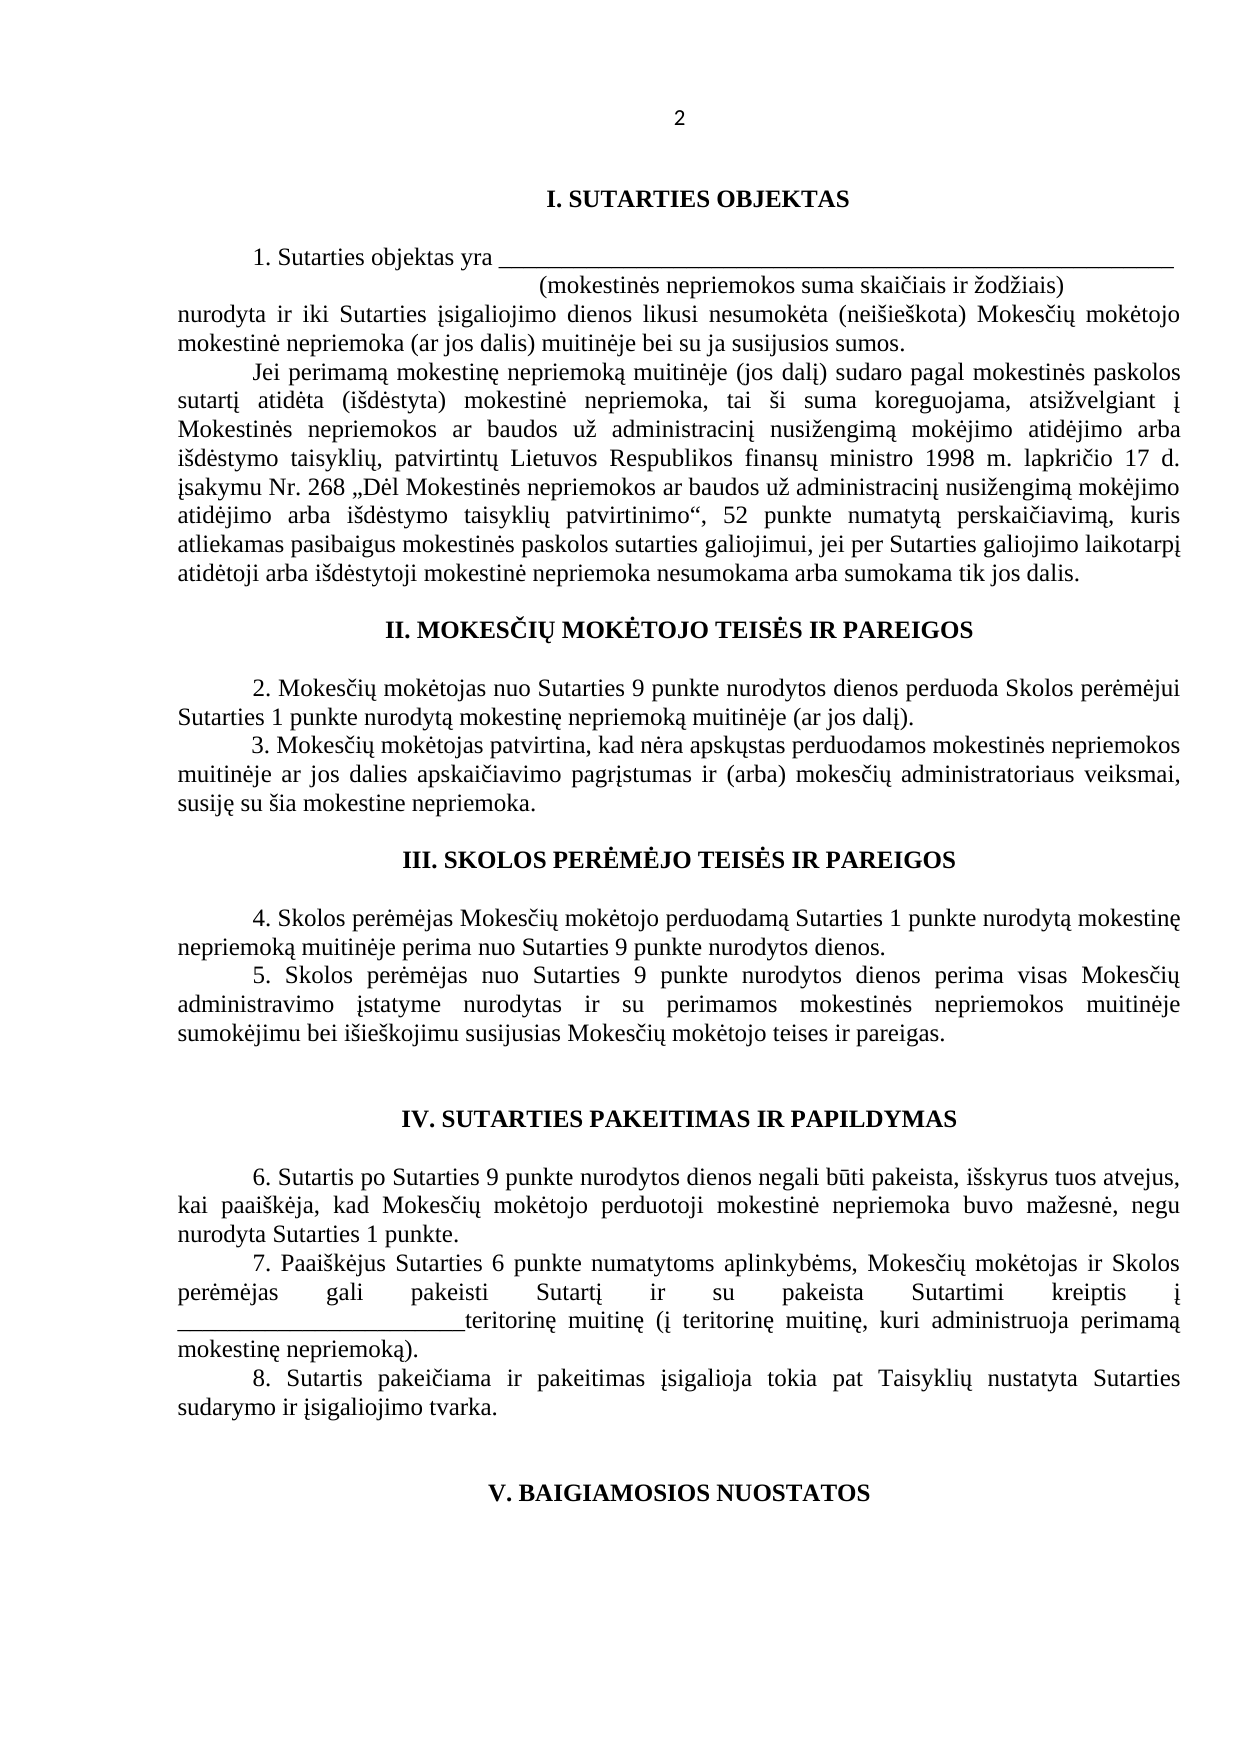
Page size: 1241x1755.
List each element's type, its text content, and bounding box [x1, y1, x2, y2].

text I. SUTARTIES OBJEKTAS [215, 184, 1181, 213]
text 3. Mokesčių mokėtojas patvirtina, kad nėra apskųstas perduodamos mokestinės nepriemokos muitinėje ar jos dalies apskaičiavimo pagrįstumas ir (arba) mokesčių administratoriaus veiksmai, susiję su šia mokestine nepriemoka. [177, 731, 1181, 817]
text 5. Skolos perėmėjas nuo Sutarties 9 punkte nurodytos dienos perima visas Mokesčių administravimo įstatyme nurodytas ir su perimamos mokestinės nepriemokos muitinėje sumokėjimu bei išieškojimu susijusias Mokesčių mokėtojo teises ir pareigas. [177, 961, 1181, 1047]
text 4. Skolos perėmėjas Mokesčių mokėtojo perduodamą Sutarties 1 punkte nurodytą mokestinę nepriemoką muitinėje perima nuo Sutarties 9 punkte nurodytos dienos. [177, 903, 1181, 961]
text IV. SUTARTIES PAKEITIMAS IR PAPILDYMAS [177, 1104, 1181, 1133]
text 8. Sutartis pakeičiama ir pakeitimas įsigalioja tokia pat Taisyklių nustatyta Sutarties sudarymo ir įsigaliojimo tvarka. [177, 1363, 1181, 1421]
text II. MOKESČIŲ MOKĖTOJO TEISĖS IR PAREIGOS [177, 616, 1181, 644]
text III. SKOLOS PERĖMĖJO TEISĖS IR PAREIGOS [177, 846, 1181, 874]
text 2. Mokesčių mokėtojas nuo Sutarties 9 punkte nurodytos dienos perduoda Skolos perėmėjui Sutarties 1 punkte nurodytą mokestinę nepriemoką muitinėje (ar jos dalį). [177, 673, 1181, 731]
text 1. Sutarties objektas yra ______________________________________________________ [177, 242, 1181, 271]
text nurodyta ir iki Sutarties įsigaliojimo dienos likusi nesumokėta (neišieškota) Mokesčių mokėtojo mokestinė nepriemoka (ar jos dalis) muitinėje bei su ja susijusios sumos. [177, 299, 1181, 357]
text 6. Sutartis po Sutarties 9 punkte nurodytos dienos negali būti pakeista, išskyrus tuos atvejus, kai paaiškėja, kad Mokesčių mokėtojo perduotoji mokestinė nepriemoka buvo mažesnė, negu nurodyta Sutarties 1 punkte. [177, 1162, 1181, 1248]
text V. BAIGIAMOSIOS NUOSTATOS [177, 1478, 1181, 1507]
text (mokestinės nepriemokos suma skaičiais ir žodžiais) [177, 271, 1181, 299]
text Jei perimamą mokestinę nepriemoką muitinėje (jos dalį) sudaro pagal mokestinės paskolos sutartį atidėta (išdėstyta) mokestinė nepriemoka, tai ši suma koreguojama, atsižvelgiant į Mokestinės nepriemokos ar baudos už administracinį nusižengimą mokėjimo atidėjimo arba išdėstymo taisyklių, patvirtintų Lietuvos Respublikos finansų ministro 1998 m. lapkričio 17 d. įsakymu Nr. 268 „Dėl Mokestinės nepriemokos ar baudos už administracinį nusižengimą mokėjimo atidėjimo arba išdėstymo taisyklių patvirtinimo“, 52 punkte numatytą perskaičiavimą, kuris atliekamas pasibaigus mokestinės paskolos sutarties galiojimui, jei per Sutarties galiojimo laikotarpį atidėtoji arba išdėstytoji mokestinė nepriemoka nesumokama arba sumokama tik jos dalis. [177, 357, 1181, 587]
text 7. Paaiškėjus Sutarties 6 punkte numatytoms aplinkybėms, Mokesčių mokėtojas ir Skolos perėmėjas gali pakeisti Sutartį ir su pakeista Sutartimi kreiptis į _______________________teritorinę muitinę (į teritorinę muitinę, kuri administruoja perimamą mokestinę nepriemoką). [177, 1248, 1181, 1363]
